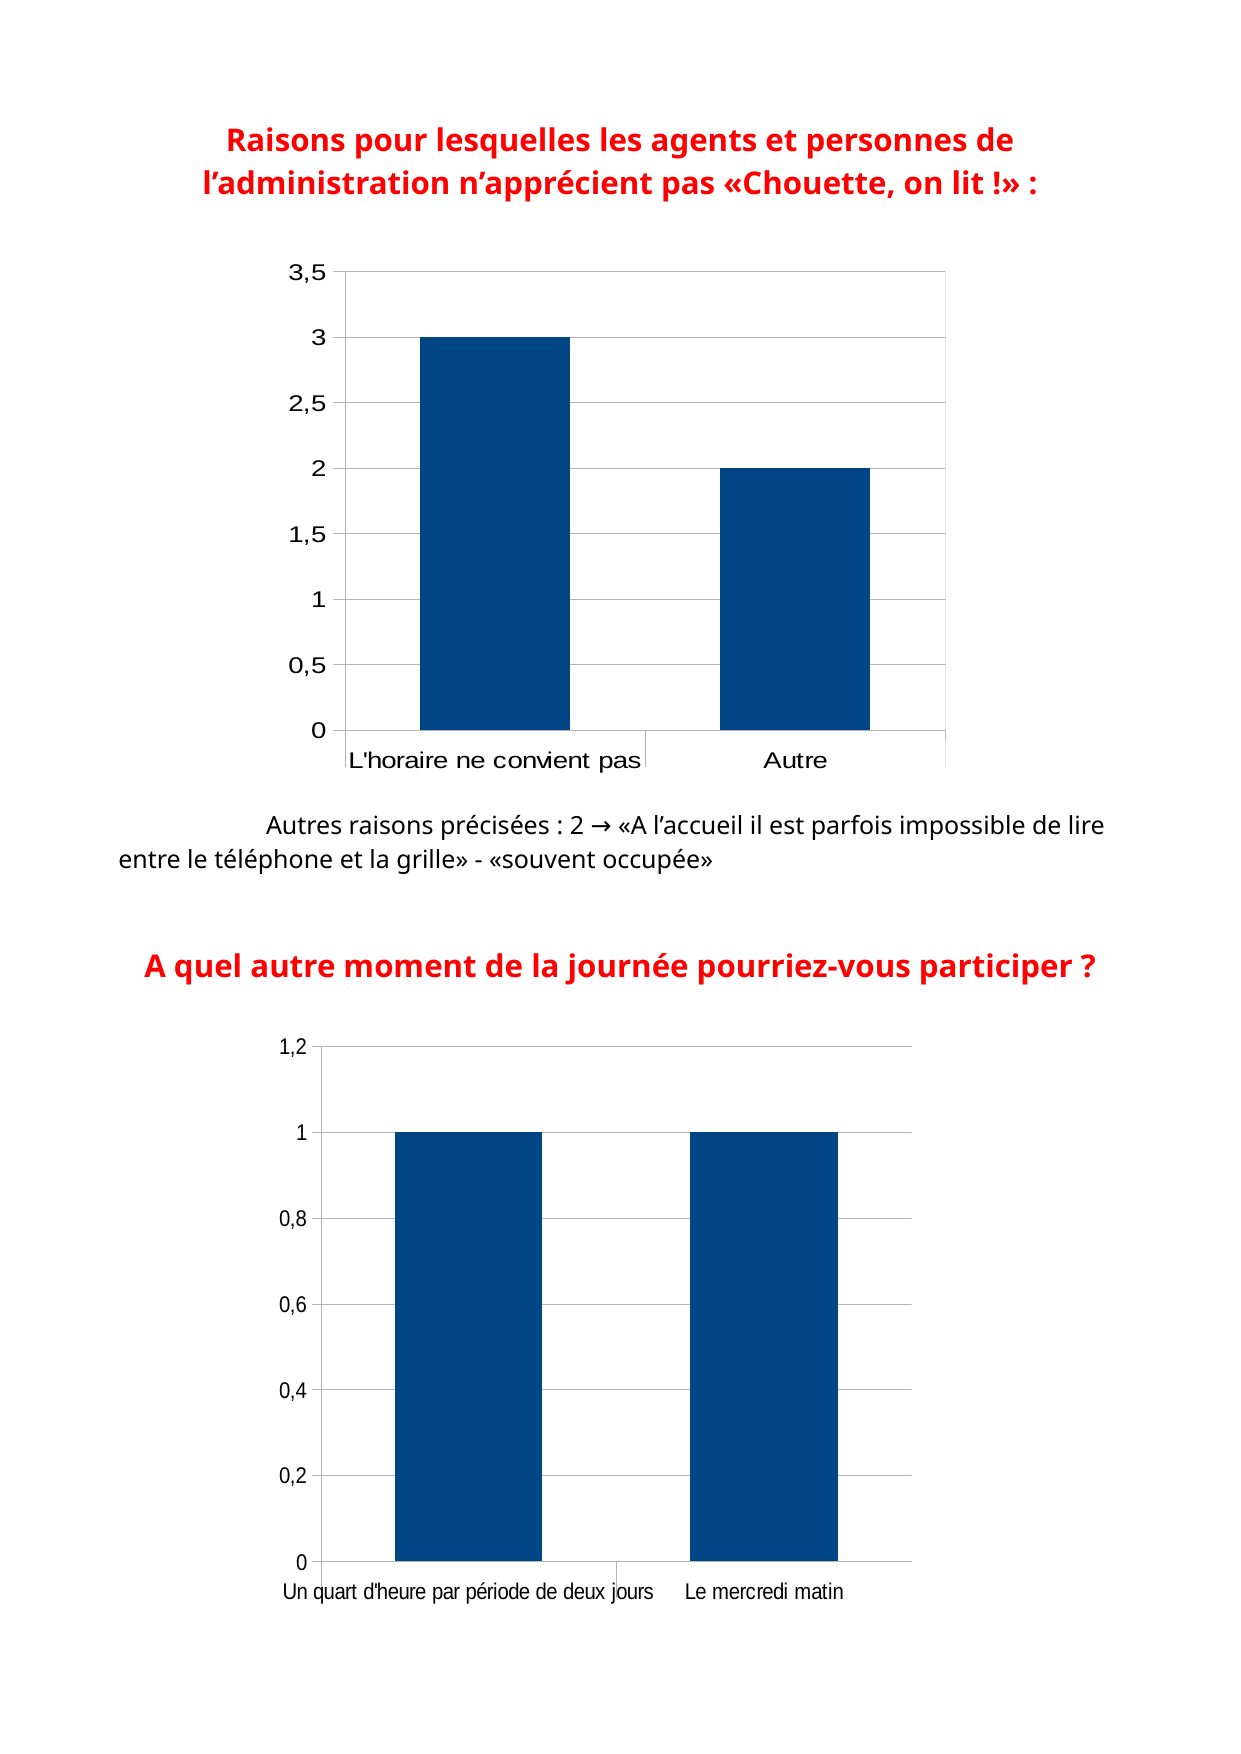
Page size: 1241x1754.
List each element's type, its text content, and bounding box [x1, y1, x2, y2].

text Autres raisons précisées : 2 → «A l’accueil il est parfois impossible de lire entre le téléphone et la grille» - «souvent occupée» [118, 807, 1122, 909]
text Raisons pour lesquelles les agents et personnes de l’administration n’apprécient pas «Chouette, on lit !» : [118, 118, 1122, 203]
text A quel autre moment de la journée pourriez-vous participer ? [118, 943, 1122, 986]
